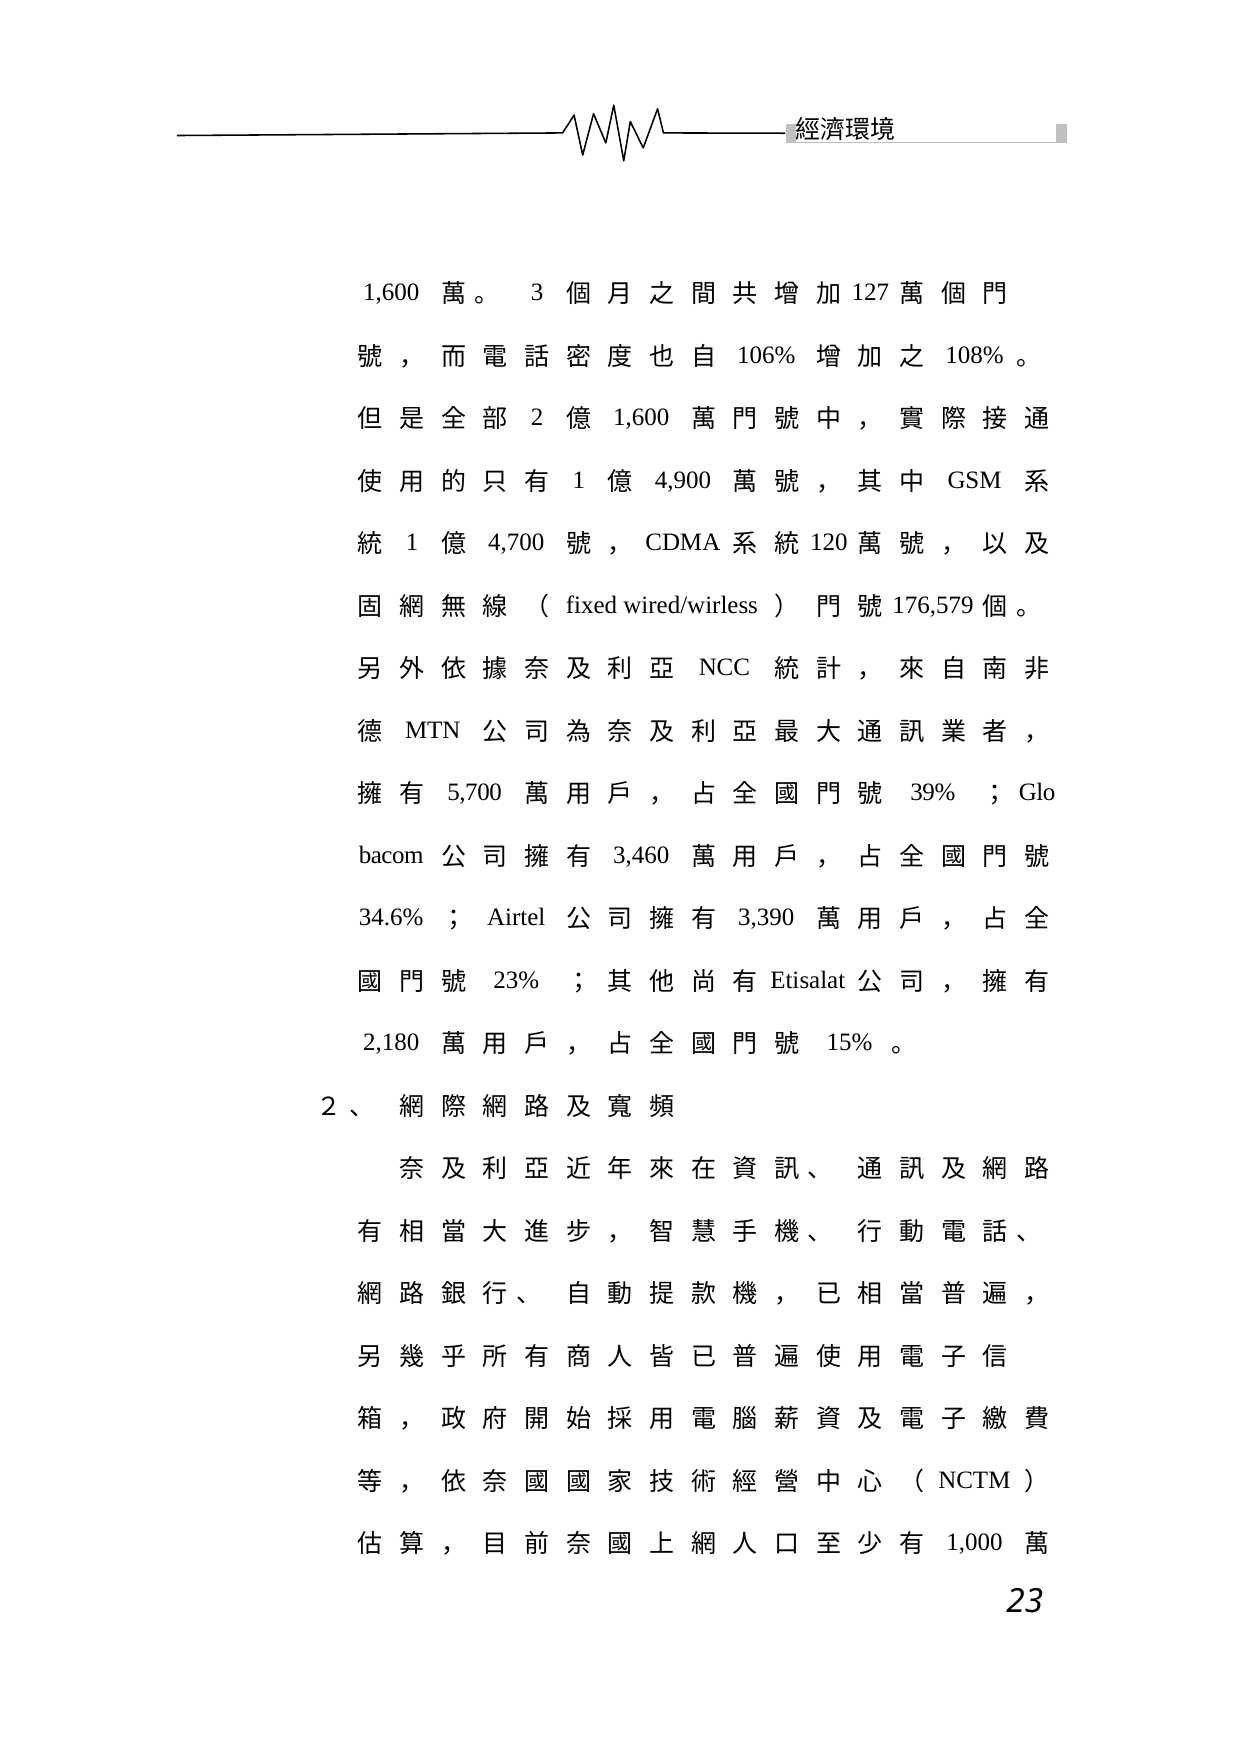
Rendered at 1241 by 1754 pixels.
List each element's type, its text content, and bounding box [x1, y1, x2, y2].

text ２、網際網路及寬頻 [281, 1063, 1058, 1125]
text 奈及利亞近年來在資訊、通訊及網路有相當大進步，智慧手機、行動電話、網路銀行、自動提款機，已相當普遍，另幾乎所有商人皆已普遍使用電子信箱，政府開始採用電腦薪資及電子繳費等，依奈國國家技術經營中心（NCTM）估算，目前奈國上網人口至少有1,000萬 [330, 1125, 1058, 1563]
text 1,600萬。3個月之間共增加127萬個門號，而電話密度也自106%增加之108%。但是全部2億1,600萬門號中，實際接通使用的只有1億4,900萬號，其中GSM系統1億4,700號，CDMA系統120萬號，以及固網無線（fixed wired/wirless）門號176,579個。另外依據奈及利亞NCC統計，來自南非德MTN公司為奈及利亞最大通訊業者，擁有5,700萬用戶，占全國門號39%；Globacom公司擁有3,460萬用戶，占全國門號34.6%；Airtel公司擁有3,390萬用戶，占全國門號23%；其他尚有Etisalat公司，擁有2,180萬用戶，占全國門號15%。 [330, 250, 1058, 1063]
